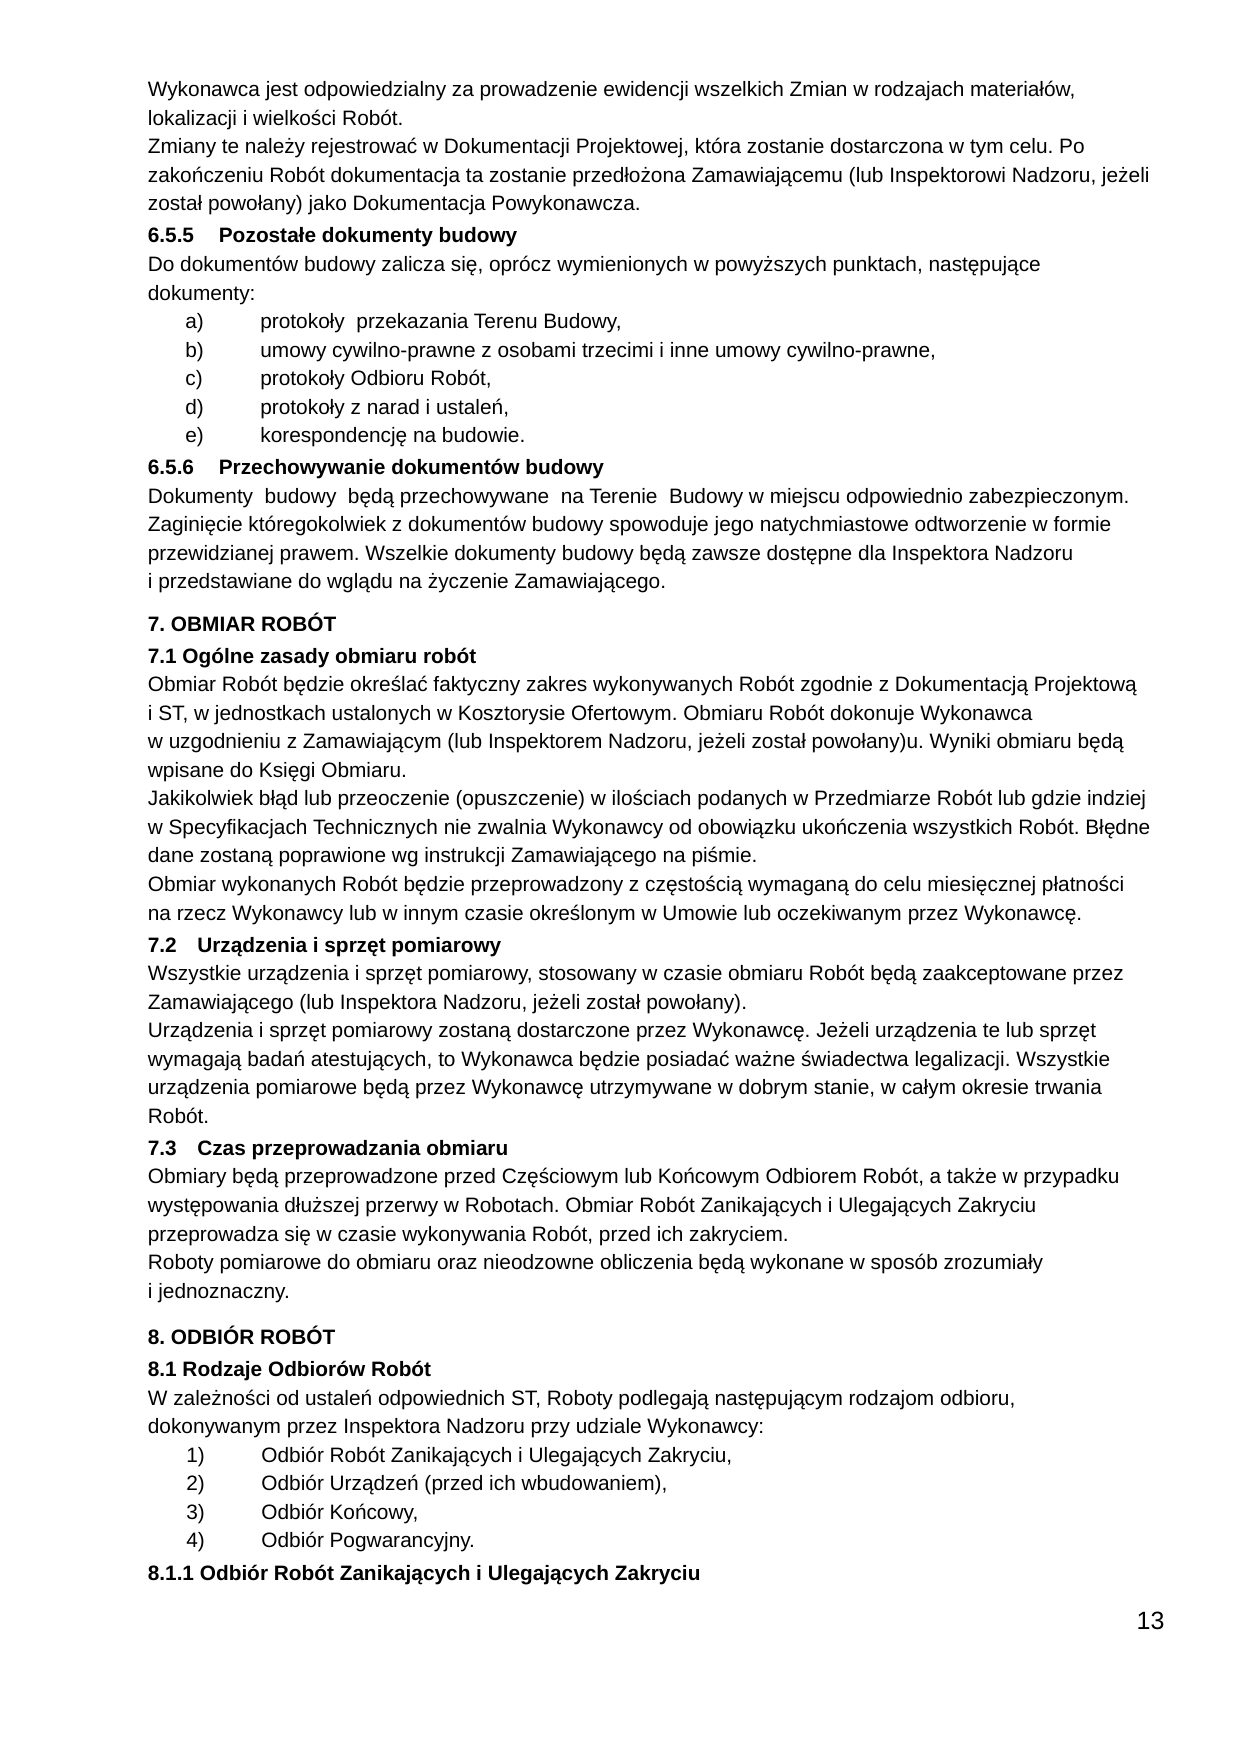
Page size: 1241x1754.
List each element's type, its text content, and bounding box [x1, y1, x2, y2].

text Obmiary będą przeprowadzone przed Częściowym lub Końcowym Odbiorem Robót, a także w przypadku występowania dłuższej przerwy w Robotach. Obmiar Robót Zanikających i Ulegających Zakryciu przeprowadza się w czasie wykonywania Robót, przed ich zakryciem. [148, 1161, 1152, 1247]
list Odbiór Robót Zanikających i Ulegających Zakryciu, [186, 1439, 1152, 1468]
text Obmiar Robót będzie określać faktyczny zakres wykonywanych Robót zgodnie z Dokumentacją Projektową i ST, w jednostkach ustalonych w Kosztorysie Ofertowym. Obmiaru Robót dokonuje Wykonawca w uzgodnieniu z Zamawiającym (lub Inspektorem Nadzoru, jeżeli został powołany)u. Wyniki obmiaru będą wpisane do Księgi Obmiaru. [148, 669, 1152, 783]
text Wszystkie urządzenia i sprzęt pomiarowy, stosowany w czasie obmiaru Robót będą zaakceptowane przez Zamawiającego (lub Inspektora Nadzoru, jeżeli został powołany). [148, 958, 1152, 1015]
text Do dokumentów budowy zalicza się, oprócz wymienionych w powyższych punktach, następujące dokumenty: [148, 248, 1152, 306]
text Jakikolwiek błąd lub przeoczenie (opuszczenie) w ilościach podanych w Przedmiarze Robót lub gdzie indziej w Specyfikacjach Technicznych nie zwalnia Wykonawcy od obowiązku ukończenia wszystkich Robót. Błędne dane zostaną poprawione wg instrukcji Zamawiającego na piśmie. [148, 783, 1152, 868]
text 6.5.6 Przechowywanie dokumentów budowy [148, 452, 1152, 480]
text Obmiar wykonanych Robót będzie przeprowadzony z częstością wymaganą do celu miesięcznej płatności na rzecz Wykonawcy lub w innym czasie określonym w Umowie lub oczekiwanym przez Wykonawcę. [148, 868, 1152, 926]
text W zależności od ustaleń odpowiednich ST, Roboty podlegają następującym rodzajom odbioru, dokonywanym przez Inspektora Nadzoru przy udziale Wykonawcy: [148, 1382, 1152, 1439]
list Odbiór Urządzeń (przed ich wbudowaniem), [186, 1468, 1152, 1496]
text Zmiany te należy rejestrować w Dokumentacji Projektowej, która zostanie dostarczona w tym celu. Po zakończeniu Robót dokumentacja ta zostanie przedłożona Zamawiającemu (lub Inspektorowi Nadzoru, jeżeli został powołany) jako Dokumentacja Powykonawcza. [148, 131, 1152, 216]
text 6.5.5 Pozostałe dokumenty budowy [148, 220, 1152, 248]
text Roboty pomiarowe do obmiaru oraz nieodzowne obliczenia będą wykonane w sposób zrozumiały i jednoznaczny. [148, 1247, 1152, 1304]
list protokoły Odbioru Robót, [185, 363, 1152, 391]
text 8.1.1 Odbiór Robót Zanikających i Ulegających Zakryciu [148, 1557, 1152, 1586]
text 7.3 Czas przeprowadzania obmiaru [148, 1132, 1152, 1161]
list Odbiór Końcowy, [186, 1496, 1152, 1525]
text Wykonawca jest odpowiedzialny za prowadzenie ewidencji wszelkich Zmian w rodzajach materiałów, lokalizacji i wielkości Robót. [148, 74, 1152, 131]
text 8. ODBIÓR ROBÓT [148, 1321, 1152, 1350]
list protokoły z narad i ustaleń, [185, 391, 1152, 420]
text 7.1 Ogólne zasady obmiaru robót [148, 640, 1152, 669]
text 7. OBMIAR ROBÓT [148, 612, 1152, 636]
text Dokumenty budowy będą przechowywane na Terenie Budowy w miejscu odpowiednio zabezpieczonym. Zaginięcie któregokolwiek z dokumentów budowy spowoduje jego natychmiastowe odtworzenie w formie przewidzianej prawem. Wszelkie dokumenty budowy będą zawsze dostępne dla Inspektora Nadzoru i przedstawiane do wglądu na życzenie Zamawiającego. [148, 480, 1152, 594]
list Odbiór Pogwarancyjny. [186, 1525, 1152, 1553]
list protokoły przekazania Terenu Budowy, [185, 306, 1152, 334]
list umowy cywilno-prawne z osobami trzecimi i inne umowy cywilno-prawne, [185, 334, 1152, 363]
list korespondencję na budowie. [185, 420, 1152, 448]
text 7.2 Urządzenia i sprzęt pomiarowy [148, 929, 1152, 958]
text Urządzenia i sprzęt pomiarowy zostaną dostarczone przez Wykonawcę. Jeżeli urządzenia te lub sprzęt wymagają badań atestujących, to Wykonawca będzie posiadać ważne świadectwa legalizacji. Wszystkie urządzenia pomiarowe będą przez Wykonawcę utrzymywane w dobrym stanie, w całym okresie trwania Robót. [148, 1015, 1152, 1129]
text 8.1 Rodzaje Odbiorów Robót [148, 1354, 1152, 1382]
